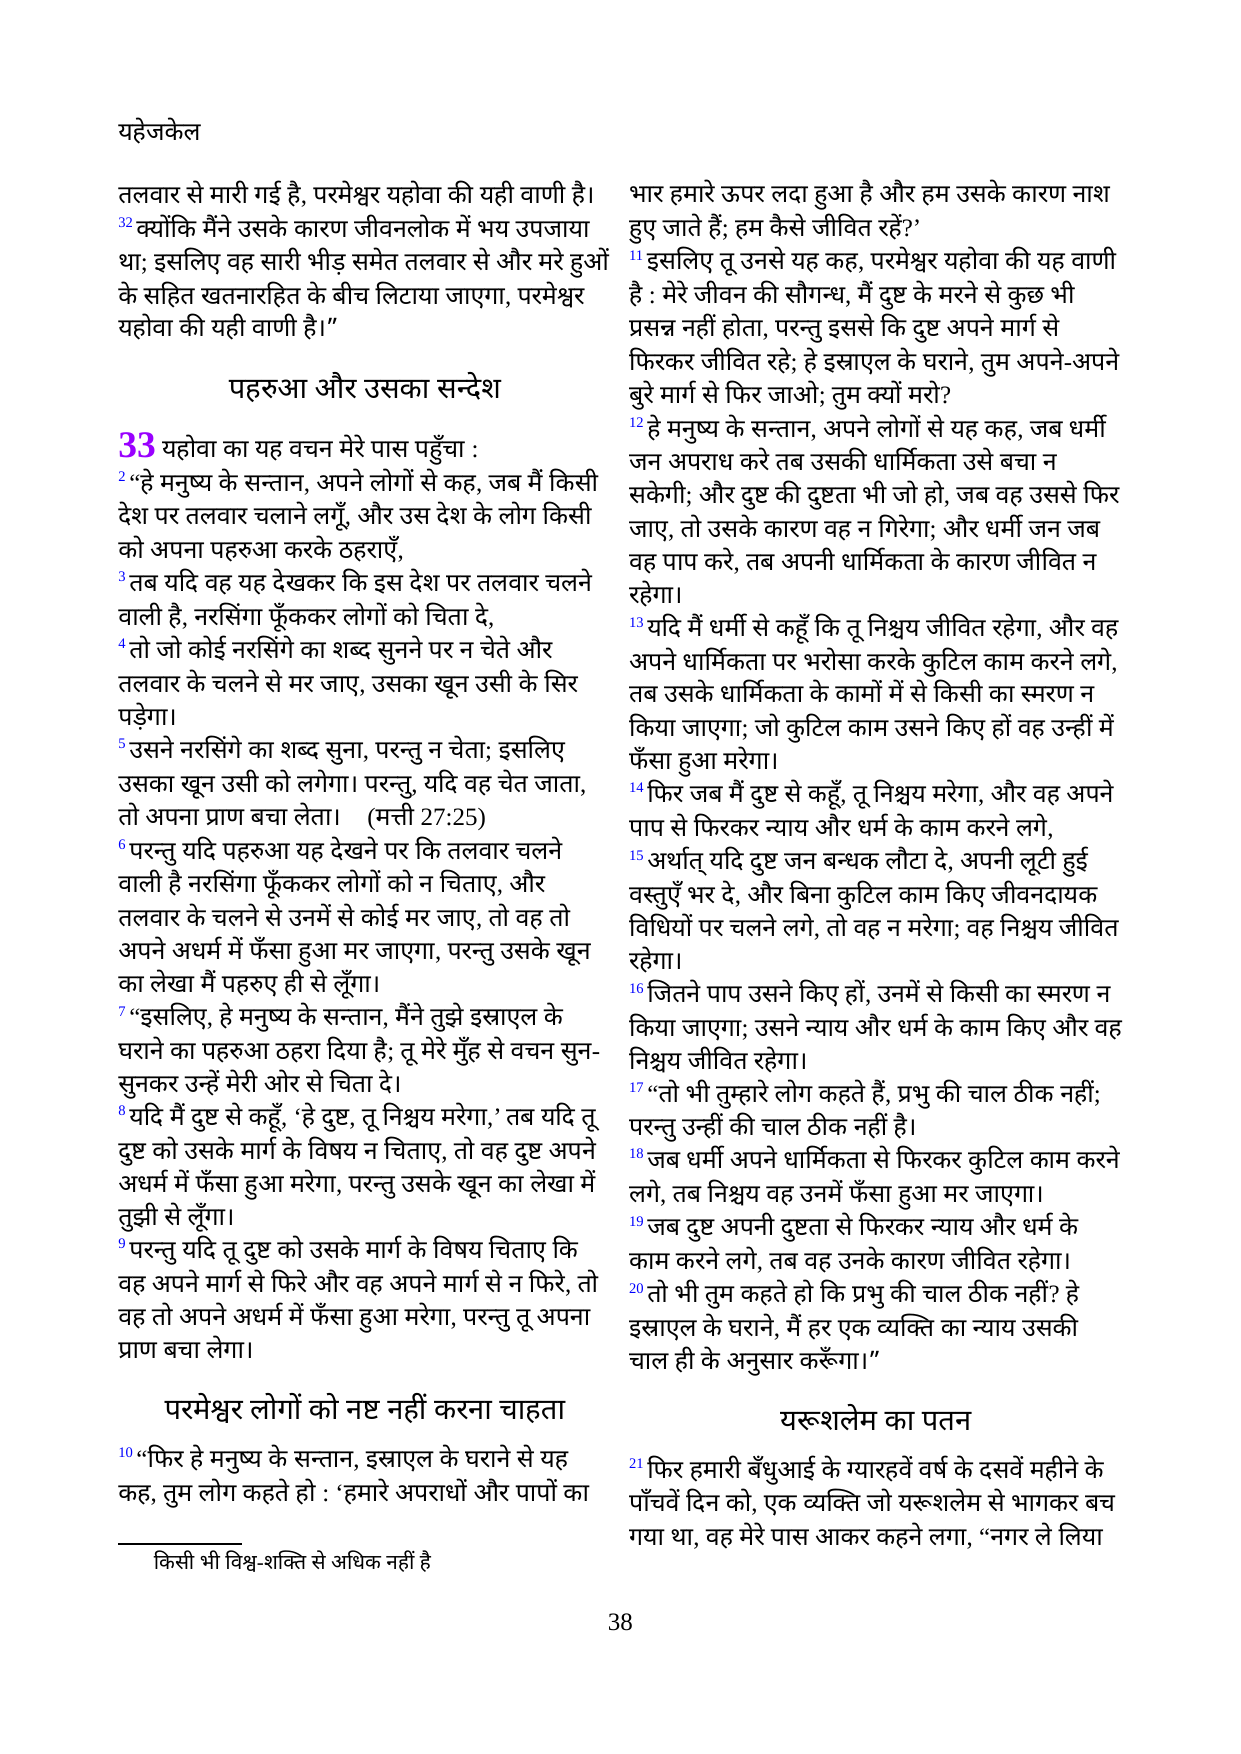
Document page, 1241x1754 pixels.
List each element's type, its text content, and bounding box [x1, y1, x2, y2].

text 8 यदि मैं दुष्ट से कहूँ, ‘हे दुष्ट, तू निश्चय मरेगा,’ तब यदि तू दुष्ट को उसके मार्ग के विषय न चिताए, तो वह दुष्ट अपने अधर्म में फँसा हुआ मरेगा, परन्तु उसके खून का लेखा में तुझी से लूँगा। [118, 1102, 611, 1235]
text 33 यहोवा का यह वचन मेरे पास पहुँचा : [118, 422, 611, 468]
subtitle यरूशलेम का पतन [629, 1404, 1122, 1442]
text 9 परन्तु यदि तू दुष्ट को उसके मार्ग के विषय चिताए कि वह अपने मार्ग से फिरे और वह अपने मार्ग से न फिरे, तो वह तो अपने अधर्म में फँसा हुआ मरेगा, परन्तु तू अपना प्राण बचा लेगा। [118, 1235, 611, 1369]
text 20 तो भी तुम कहते हो कि प्रभु की चाल ठीक नहीं? हे इस्राएल के घराने, मैं हर एक व्यक्ति का न्याय उसकी चाल ही के अनुसार करूँगा।” [629, 1279, 1122, 1379]
text तलवार से मारी गई है, परमेश्वर यहोवा की यही वाणी है। [118, 180, 611, 214]
text 4 तो जो कोई नरसिंगे का शब्द सुनने पर न चेते और तलवार के चलने से मर जाए, उसका खून उसी के सिर पड़ेगा। [118, 635, 611, 735]
text 12 हे मनुष्य के सन्तान, अपने लोगों से यह कह, जब धर्मी जन अपराध करे तब उसकी धार्मिकता उसे बचा न सकेगी; और दुष्ट की दुष्टता भी जो हो, जब वह उससे फिर जाए, तो उसके कारण वह न गिरेगा; और धर्मी जन जब वह पाप करे, तब अपनी धार्मिकता के कारण जीवित न रहेगा। [629, 414, 1122, 613]
text 6 परन्तु यदि पहरुआ यह देखने पर कि तलवार चलने वाली है नरसिंगा फूँककर लोगों को न चिताए, और तलवार के चलने से उनमें से कोई मर जाए, तो वह तो अपने अधर्म में फँसा हुआ मर जाएगा, परन्तु उसके खून का लेखा मैं पहरुए ही से लूँगा। [118, 836, 611, 1002]
text 3 तब यदि वह यह देखकर कि इस देश पर तलवार चलने वाली है, नरसिंगा फूँककर लोगों को चिता दे, [118, 568, 611, 635]
text किसी भी विश्व-शक्ति से अधिक नहीं है [118, 1549, 611, 1578]
text 10 “फिर हे मनुष्य के सन्तान, इस्राएल के घराने से यह कह, तुम लोग कहते हो : ‘हमारे अपराधों और पापों का [118, 1444, 611, 1511]
text 7 “इसलिए, हे मनुष्य के सन्तान, मैंने तुझे इस्राएल के घराने का पहरुआ ठहरा दिया है; तू मेरे मुँह से वचन सुन-सुनकर उन्हें मेरी ओर से चिता दे। [118, 1002, 611, 1102]
subtitle परमेश्वर लोगों को नष्ट नहीं करना चाहता [118, 1394, 611, 1432]
text 14 फिर जब मैं दुष्ट से कहूँ, तू निश्चय मरेगा, और वह अपने पाप से फिरकर न्याय और धर्म के काम करने लगे, [629, 779, 1122, 846]
text 19 जब दुष्ट अपनी दुष्टता से फिरकर न्याय और धर्म के काम करने लगे, तब वह उनके कारण जीवित रहेगा। [629, 1212, 1122, 1279]
text 32 क्योंकि मैंने उसके कारण जीवनलोक में भय उपजाया था; इसलिए वह सारी भीड़ समेत तलवार से और मरे हुओं के सहित खतनारहित के बीच लिटाया जाएगा, परमेश्वर यहोवा की यही वाणी है।” [118, 214, 611, 347]
text 18 जब धर्मी अपने धार्मिकता से फिरकर कुटिल काम करने लगे, तब निश्चय वह उनमें फँसा हुआ मर जाएगा। [629, 1145, 1122, 1212]
text 21 फिर हमारी बँधुआई के ग्यारहवें वर्ष के दसवें महीने के पाँचवें दिन को, एक व्यक्ति जो यरूशलेम से भागकर बच गया था, वह मेरे पास आकर कहने लगा, “नगर ले लिया [629, 1455, 1122, 1555]
text 17 “तो भी तुम्हारे लोग कहते हैं, प्रभु की चाल ठीक नहीं; परन्तु उन्हीं की चाल ठीक नहीं है। [629, 1079, 1122, 1145]
text 15 अर्थात् यदि दुष्ट जन बन्धक लौटा दे, अपनी लूटी हुई वस्तुएँ भर दे, और बिना कुटिल काम किए जीवनदायक विधियों पर चलने लगे, तो वह न मरेगा; वह निश्चय जीवित रहेगा। [629, 846, 1122, 979]
subtitle पहरुआ और उसका सन्देश [118, 372, 611, 410]
text 16 जितने पाप उसने किए हों, उनमें से किसी का स्मरण न किया जाएगा; उसने न्याय और धर्म के काम किए और वह निश्चय जीवित रहेगा। [629, 979, 1122, 1079]
text 2 “हे मनुष्य के सन्तान, अपने लोगों से कह, जब मैं किसी देश पर तलवार चलाने लगूँ, और उस देश के लोग किसी को अपना पहरुआ करके ठहराएँ, [118, 468, 611, 568]
text 11 इसलिए तू उनसे यह कह, परमेश्वर यहोवा की यह वाणी है : मेरे जीवन की सौगन्ध, मैं दुष्ट के मरने से कुछ भी प्रसन्न नहीं होता, परन्तु इससे कि दुष्ट अपने मार्ग से फिरकर जीवित रहे; हे इस्राएल के घराने, तुम अपने-अपने बुरे मार्ग से फिर जाओ; तुम क्यों मरो? [629, 246, 1122, 414]
text 5 उसने नरसिंगे का शब्द सुना, परन्तु न चेता; इसलिए उसका खून उसी को लगेगा। परन्तु, यदि वह चेत जाता, तो अपना प्राण बचा लेता। (मत्ती 27:25) [118, 735, 611, 836]
text 13 यदि मैं धर्मी से कहूँ कि तू निश्चय जीवित रहेगा, और वह अपने धार्मिकता पर भरोसा करके कुटिल काम करने लगे, तब उसके धार्मिकता के कामों में से किसी का स्मरण न किया जाएगा; जो कुटिल काम उसने किए हों वह उन्हीं में फँसा हुआ मरेगा। [629, 613, 1122, 779]
text भार हमारे ऊपर लदा हुआ है और हम उसके कारण नाश हुए जाते हैं; हम कैसे जीवित रहें?’ [629, 180, 1122, 246]
